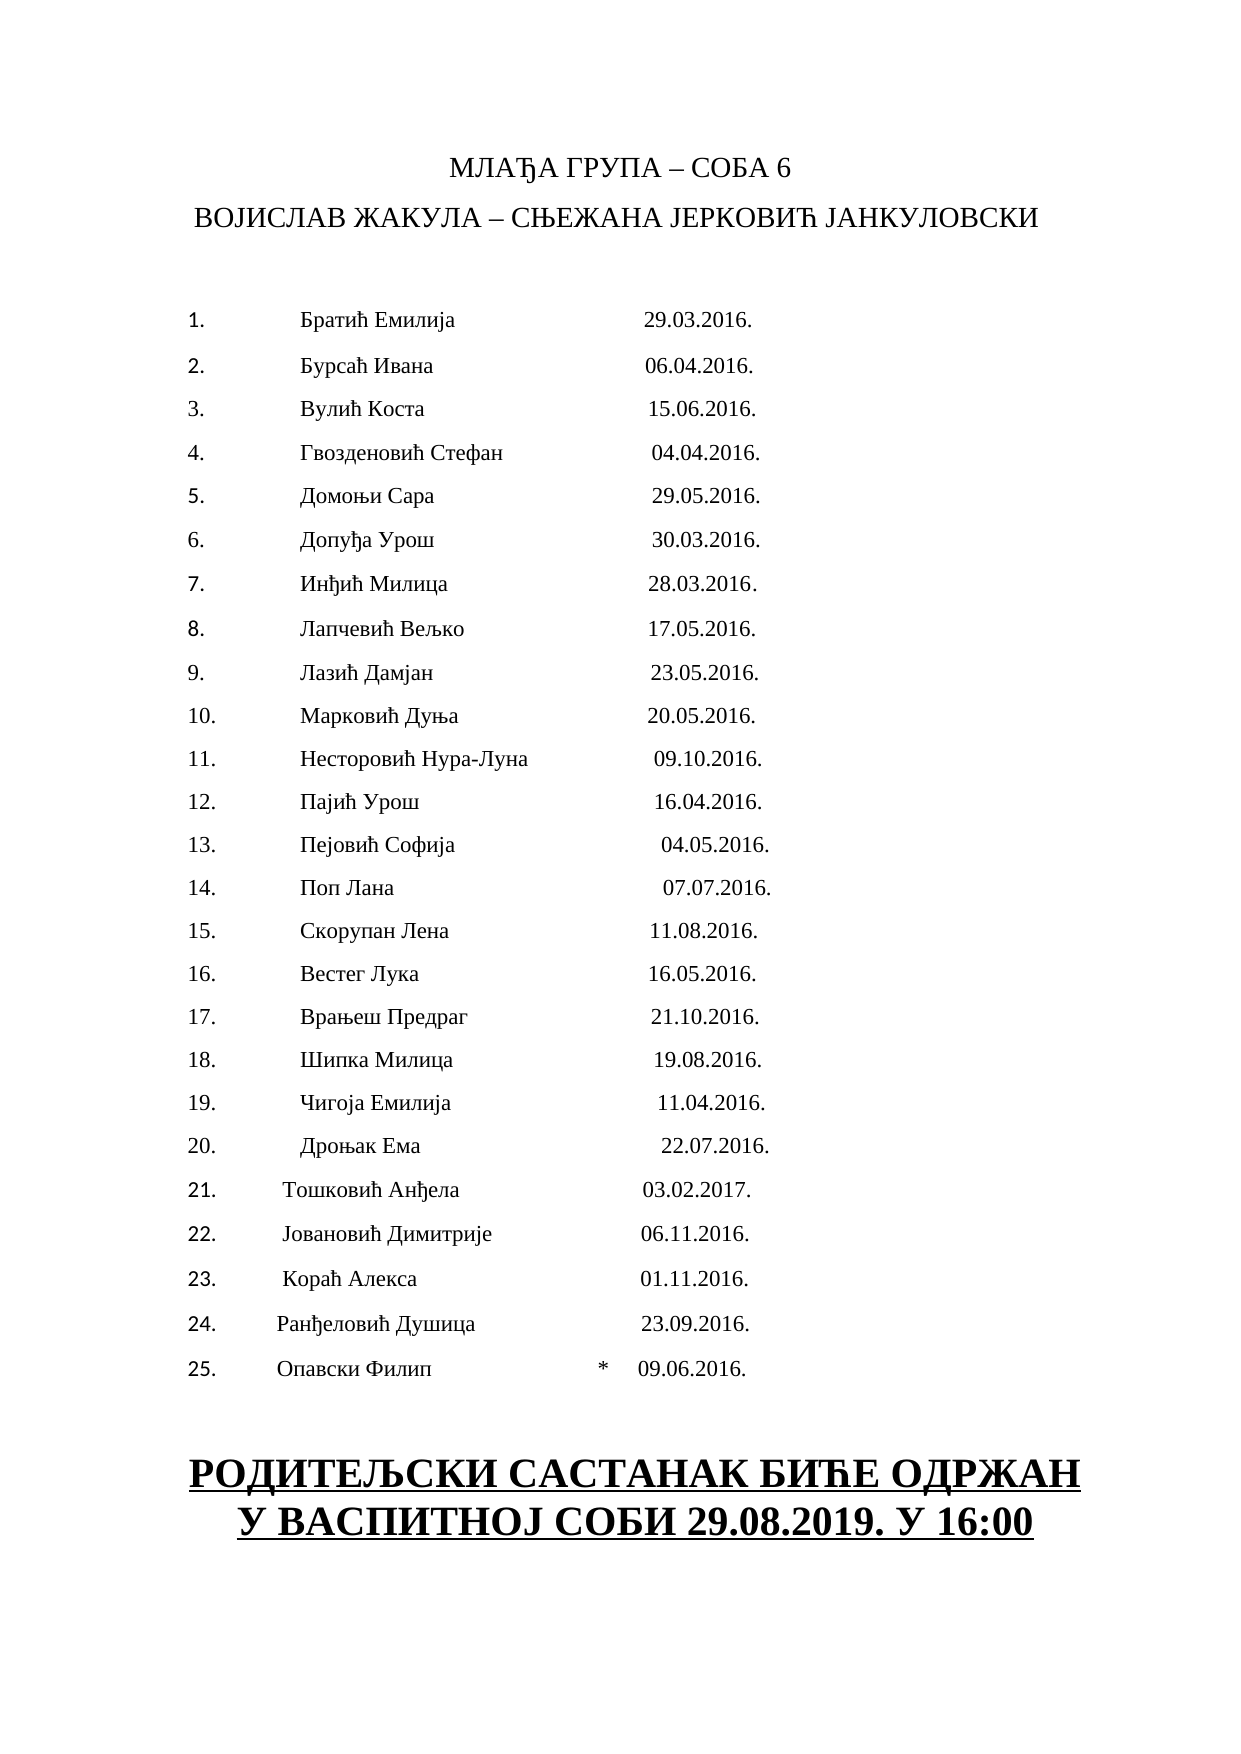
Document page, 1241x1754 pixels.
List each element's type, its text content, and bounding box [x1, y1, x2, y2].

text МЛАЂА ГРУПА – СОБА 6 [150, 150, 1090, 183]
list Врањеш Предраг 21.10.2016. [187, 1003, 1090, 1029]
list Бурсаћ Ивана 06.04.2016. [187, 351, 1090, 379]
list Кораћ Алекса 01.11.2016. [187, 1264, 1090, 1292]
list Гвозденовић Стефан 04.04.2016. [187, 438, 1090, 465]
list Пејовић Софија 04.05.2016. [187, 831, 1090, 857]
list Инђић Милица 28.03.2016. [187, 569, 1090, 597]
text ВОЈИСЛАВ ЖАКУЛА – СЊЕЖАНА ЈЕРКОВИЋ ЈАНКУЛОВСКИ [150, 200, 1090, 234]
list Опавски Филип * 09.06.2016. [187, 1354, 1090, 1382]
list Лазић Дамјан 23.05.2016. [187, 659, 1090, 685]
list Вестег Лука 16.05.2016. [187, 960, 1090, 986]
list Марковић Дуња 20.05.2016. [187, 702, 1090, 728]
list Лапчевић Вељко 17.05.2016. [187, 614, 1090, 642]
list Шипка Милица 19.08.2016. [187, 1046, 1090, 1072]
list Несторовић Нура-Луна 09.10.2016. [187, 745, 1090, 771]
list Јовановић Димитрије 06.11.2016. [187, 1219, 1090, 1248]
list Скорупан Лена 11.08.2016. [187, 917, 1090, 943]
list Тошковић Анђела 03.02.2017. [187, 1175, 1090, 1203]
list Чигоја Емилија 11.04.2016. [187, 1089, 1090, 1115]
list Пајић Урош 16.04.2016. [187, 788, 1090, 814]
list Поп Лана 07.07.2016. [187, 874, 1090, 900]
text РОДИТЕЉСКИ САСТАНАК БИЋЕ ОДРЖАН У ВАСПИТНОЈ СОБИ 29.08.2019. У 16:00 [179, 1448, 1090, 1544]
list Братић Емилија 29.03.2016. [187, 301, 1090, 334]
list Ранђеловић Душица 23.09.2016. [187, 1309, 1090, 1337]
list Домоњи Сара 29.05.2016. [187, 482, 1090, 509]
list Вулић Коста 15.06.2016. [187, 396, 1090, 422]
list Допуђа Урош 30.03.2016. [187, 526, 1090, 553]
list Дроњак Ема 22.07.2016. [187, 1132, 1090, 1158]
